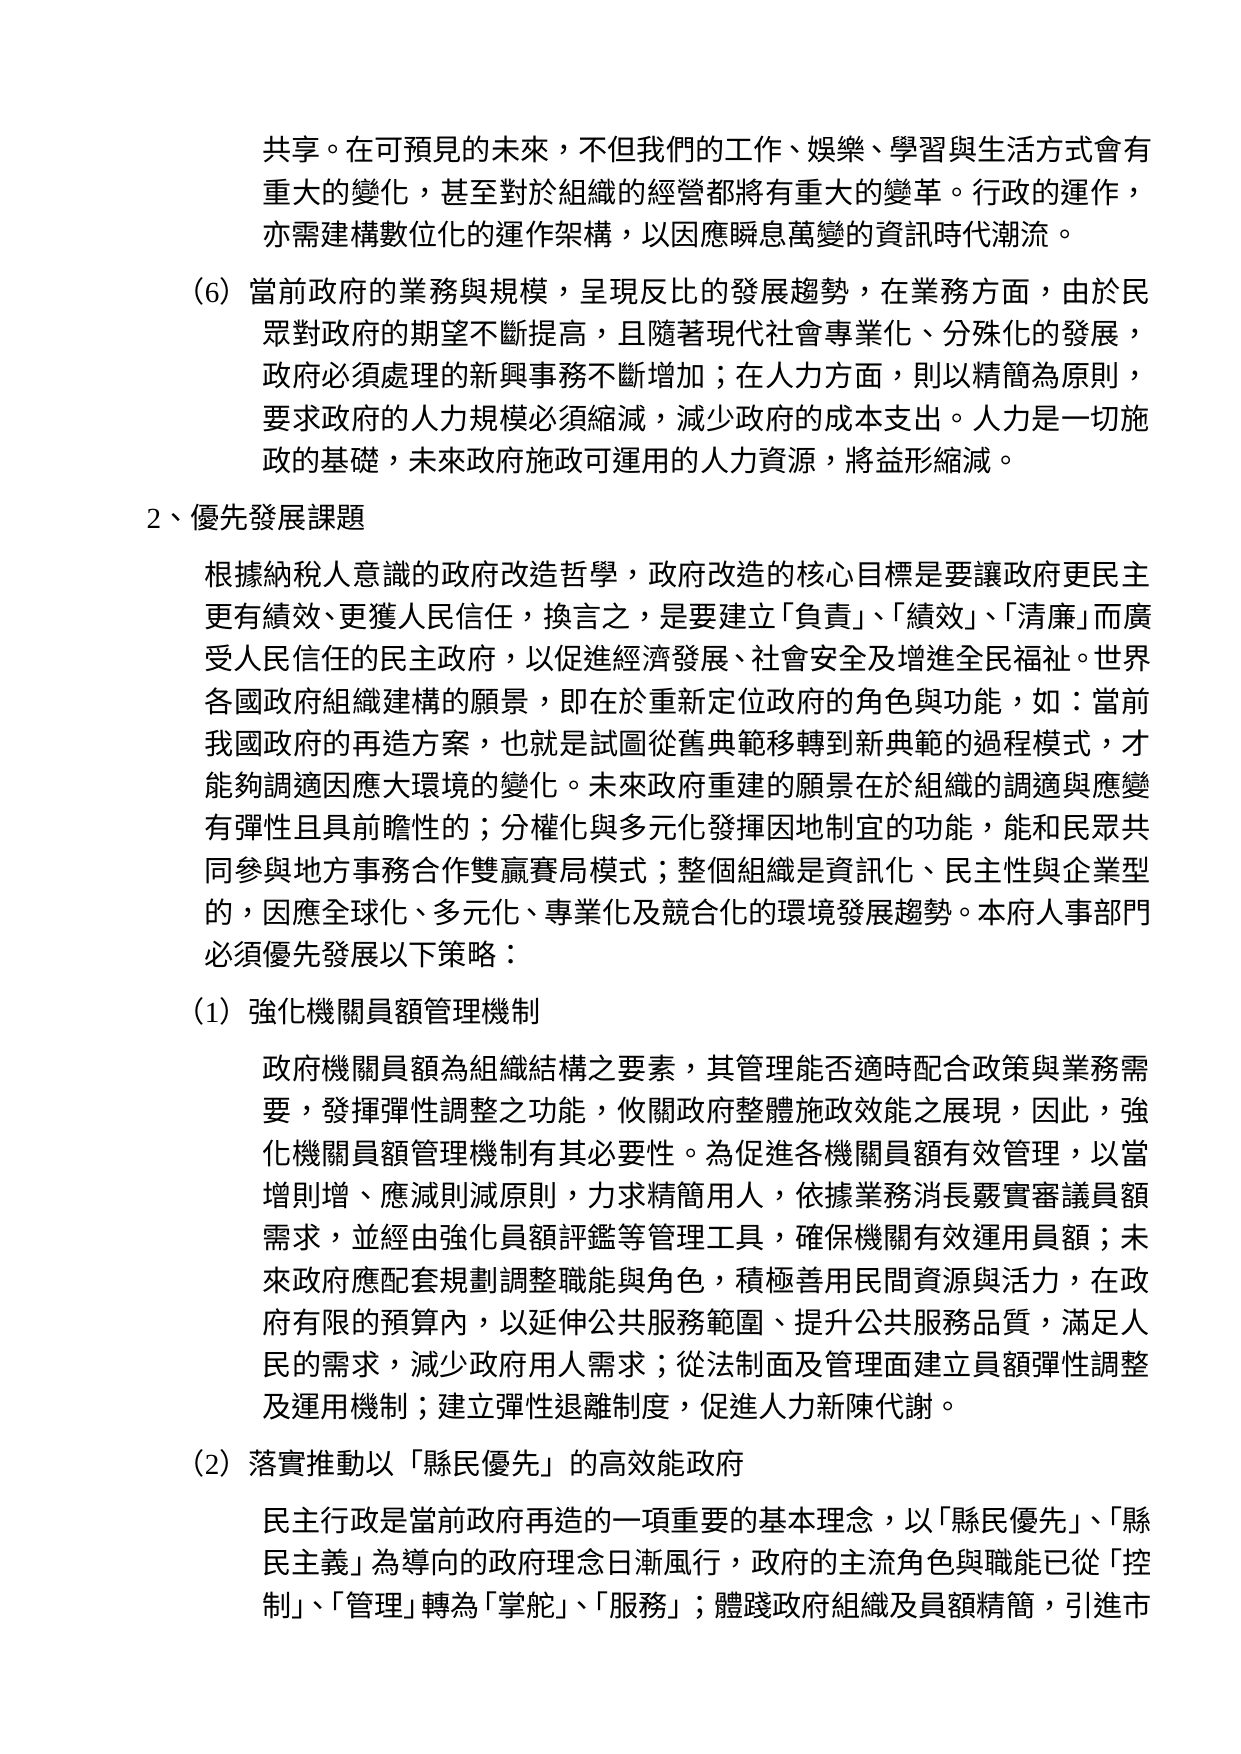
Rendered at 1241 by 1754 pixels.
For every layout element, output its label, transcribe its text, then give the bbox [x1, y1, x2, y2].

list 共享。在可預見的未來，不但我們的工作、娛樂、學習與生活方式會有重大的變化，甚至對於組織的經營都將有重大的變革。行政的運作，亦需建構數位化的運作架構，以因應瞬息萬變的資訊時代潮流。 [175, 127, 1152, 254]
list 當前政府的業務與規模，呈現反比的發展趨勢，在業務方面，由於民眾對政府的期望不斷提高，且隨著現代社會專業化、分殊化的發展，政府必須處理的新興事務不斷增加；在人力方面，則以精簡為原則，要求政府的人力規模必須縮減，減少政府的成本支出。人力是一切施政的基礎，未來政府施政可運用的人力資源，將益形縮減。 [175, 268, 1152, 480]
text 根據納稅人意識的政府改造哲學，政府改造的核心目標是要讓政府更民主、更有績效、更獲人民信任，換言之，是要建立「負責」、「績效」、「清廉」而廣受人民信任的民主政府，以促進經濟發展、社會安全及增進全民福祉。世界各國政府組織建構的願景，即在於重新定位政府的角色與功能，如：當前我國政府的再造方案，也就是試圖從舊典範移轉到新典範的過程模式，才能夠調適因應大環境的變化。未來政府重建的願景在於組織的調適與應變；有彈性且具前瞻性的；分權化與多元化發揮因地制宜的功能，能和民眾共同參與地方事務合作雙贏賽局模式；整個組織是資訊化、民主性與企業型的，因應全球化、多元化、專業化及競合化的環境發展趨勢。本府人事部門必須優先發展以下策略： [204, 551, 1152, 974]
text 民主行政是當前政府再造的一項重要的基本理念，以「縣民優先」、「縣民主義」為導向的政府理念日漸風行，政府的主流角色與職能已從「控制」、「管理」轉為「掌舵」、「服務」；體踐政府組織及員額精簡，引進市 [262, 1498, 1152, 1625]
list 強化機關員額管理機制 [175, 989, 1152, 1031]
list 落實推動以「縣民優先」的高效能政府 [175, 1441, 1152, 1483]
list 優先發展課題 [146, 494, 1152, 537]
text 政府機關員額為組織結構之要素，其管理能否適時配合政策與業務需要，發揮彈性調整之功能，攸關政府整體施政效能之展現，因此，強化機關員額管理機制有其必要性。為促進各機關員額有效管理，以當增則增、應減則減原則，力求精簡用人，依據業務消長覈實審議員額需求，並經由強化員額評鑑等管理工具，確保機關有效運用員額；未來政府應配套規劃調整職能與角色，積極善用民間資源與活力，在政府有限的預算內，以延伸公共服務範圍、提升公共服務品質，滿足人民的需求，減少政府用人需求；從法制面及管理面建立員額彈性調整及運用機制；建立彈性退離制度，促進人力新陳代謝。 [262, 1046, 1152, 1426]
